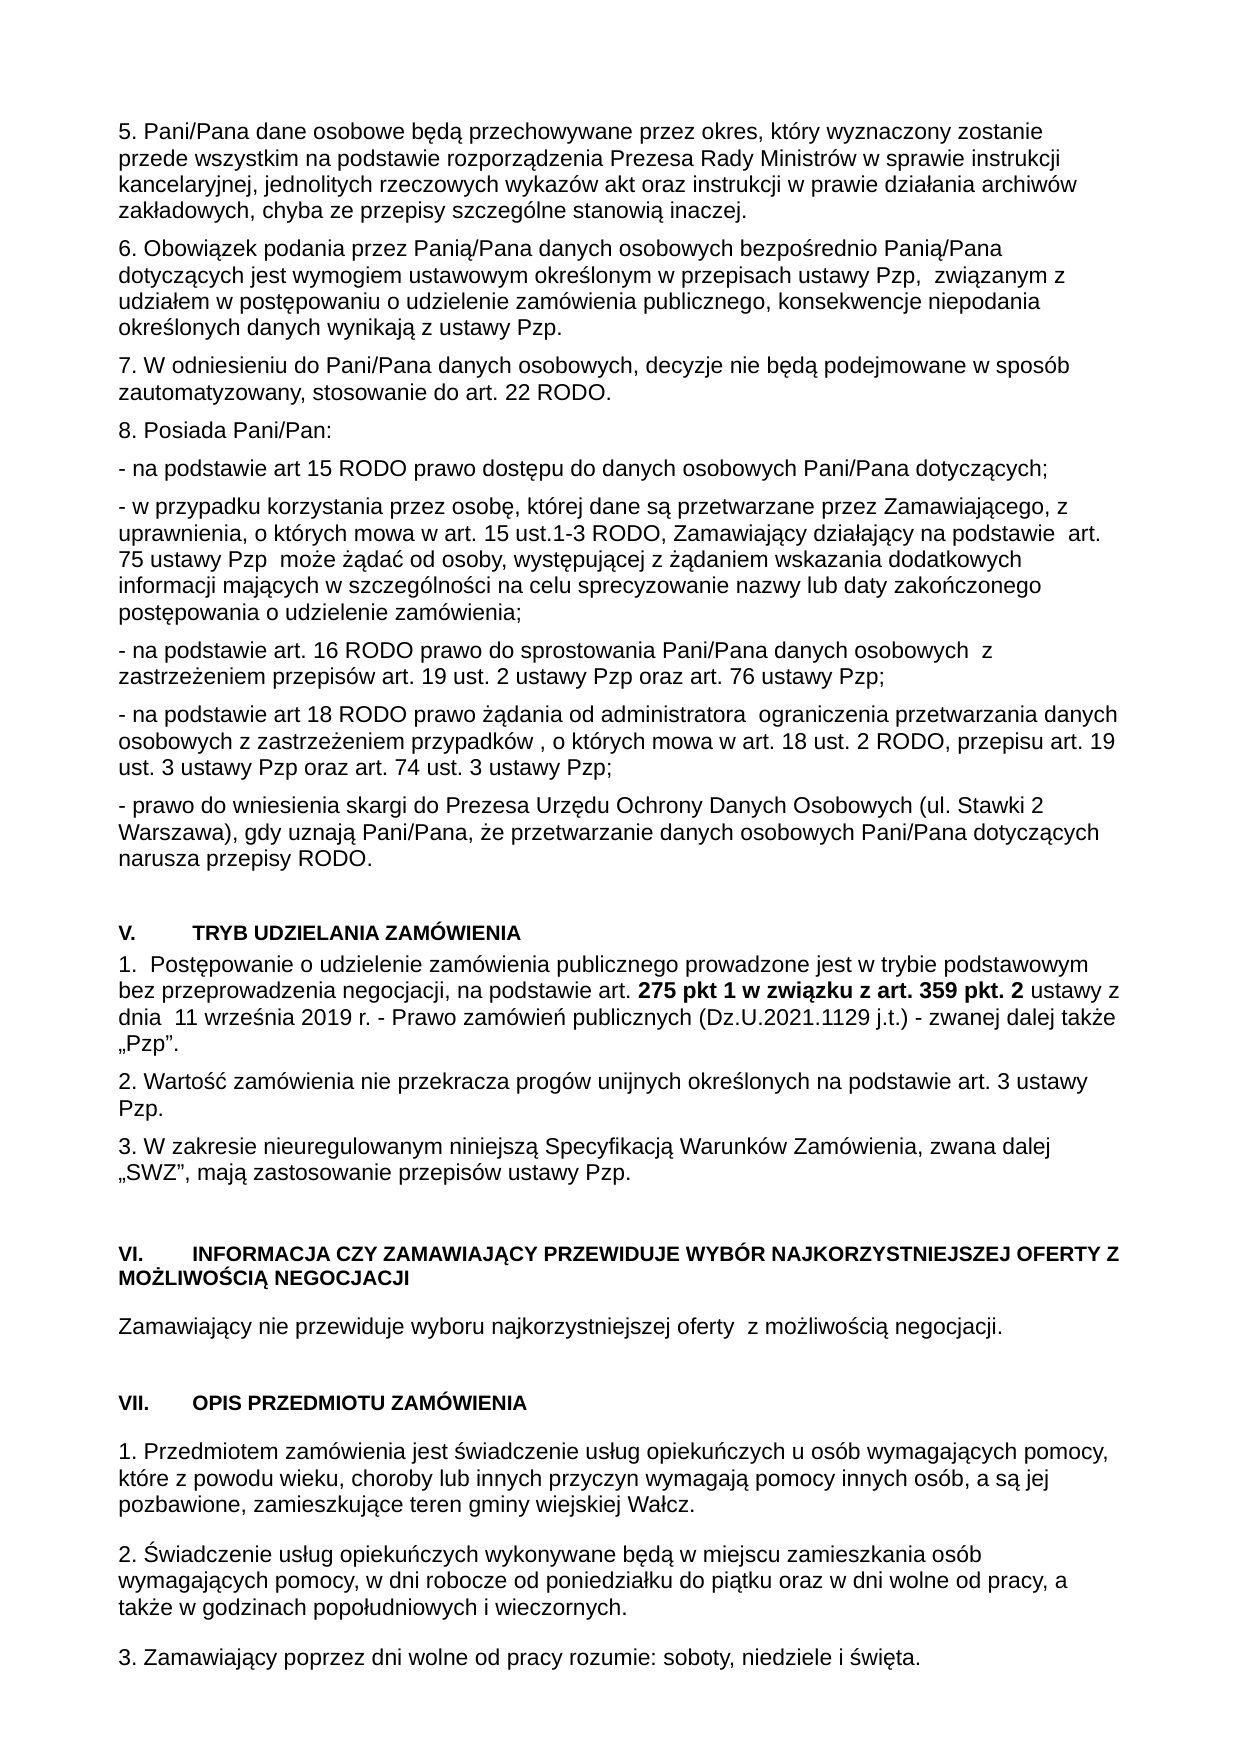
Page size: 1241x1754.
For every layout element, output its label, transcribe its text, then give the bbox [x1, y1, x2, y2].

text V. TRYB UDZIELANIA ZAMÓWIENIA [118, 921, 1122, 945]
text Zamawiający nie przewiduje wyboru najkorzystniejszej oferty z możliwością negocjacji. [118, 1313, 1122, 1339]
text - na podstawie art 15 RODO prawo dostępu do danych osobowych Pani/Pana dotyczących; [118, 455, 1122, 481]
text - w przypadku korzystania przez osobę, której dane są przetwarzane przez Zamawiającego, z uprawnienia, o których mowa w art. 15 ust.1-3 RODO, Zamawiający działający na podstawie art. 75 ustawy Pzp może żądać od osoby, występującej z żądaniem wskazania dodatkowych informacji mających w szczególności na celu sprecyzowanie nazwy lub daty zakończonego postępowania o udzielenie zamówienia; [118, 493, 1122, 625]
text 2. Świadczenie usług opiekuńczych wykonywane będą w miejscu zamieszkania osób wymagających pomocy, w dni robocze od poniedziałku do piątku oraz w dni wolne od pracy, a także w godzinach popołudniowych i wieczornych. [118, 1541, 1122, 1620]
text 7. W odniesieniu do Pani/Pana danych osobowych, decyzje nie będą podejmowane w sposób zautomatyzowany, stosowanie do art. 22 RODO. [118, 352, 1122, 405]
text 1. Przedmiotem zamówienia jest świadczenie usług opiekuńczych u osób wymagających pomocy, które z powodu wieku, choroby lub innych przyczyn wymagają pomocy innych osób, a są jej pozbawione, zamieszkujące teren gminy wiejskiej Wałcz. [118, 1438, 1122, 1517]
text 3. Zamawiający poprzez dni wolne od pracy rozumie: soboty, niedziele i święta. [118, 1644, 1122, 1670]
text 2. Wartość zamówienia nie przekracza progów unijnych określonych na podstawie art. 3 ustawy Pzp. [118, 1068, 1122, 1121]
text - na podstawie art 18 RODO prawo żądania od administratora ograniczenia przetwarzania danych osobowych z zastrzeżeniem przypadków , o których mowa w art. 18 ust. 2 RODO, przepisu art. 19 ust. 3 ustawy Pzp oraz art. 74 ust. 3 ustawy Pzp; [118, 701, 1122, 780]
text 1. Postępowanie o udzielenie zamówienia publicznego prowadzone jest w trybie podstawowym bez przeprowadzenia negocjacji, na podstawie art. 275 pkt 1 w związku z art. 359 pkt. 2 ustawy z dnia 11 września 2019 r. - Prawo zamówień publicznych (Dz.U.2021.1129 j.t.) - zwanej dalej także „Pzp”. [118, 951, 1122, 1056]
text - prawo do wniesienia skargi do Prezesa Urzędu Ochrony Danych Osobowych (ul. Stawki 2 Warszawa), gdy uznają Pani/Pana, że przetwarzanie danych osobowych Pani/Pana dotyczących narusza przepisy RODO. [118, 792, 1122, 871]
text 3. W zakresie nieuregulowanym niniejszą Specyfikacją Warunków Zamówienia, zwana dalej „SWZ”, mają zastosowanie przepisów ustawy Pzp. [118, 1133, 1122, 1186]
text 6. Obowiązek podania przez Panią/Pana danych osobowych bezpośrednio Panią/Pana dotyczących jest wymogiem ustawowym określonym w przepisach ustawy Pzp, związanym z udziałem w postępowaniu o udzielenie zamówienia publicznego, konsekwencje niepodania określonych danych wynikają z ustawy Pzp. [118, 235, 1122, 341]
text 5. Pani/Pana dane osobowe będą przechowywane przez okres, który wyznaczony zostanie przede wszystkim na podstawie rozporządzenia Prezesa Rady Ministrów w sprawie instrukcji kancelaryjnej, jednolitych rzeczowych wykazów akt oraz instrukcji w prawie działania archiwów zakładowych, chyba ze przepisy szczególne stanowią inaczej. [118, 118, 1122, 223]
text VI. INFORMACJA CZY ZAMAWIAJĄCY PRZEWIDUJE WYBÓR NAJKORZYSTNIEJSZEJ OFERTY Z MOŻLIWOŚCIĄ NEGOCJACJI [118, 1241, 1122, 1289]
text 8. Posiada Pani/Pan: [118, 417, 1122, 443]
text VII. OPIS PRZEDMIOTU ZAMÓWIENIA [118, 1391, 1122, 1415]
text - na podstawie art. 16 RODO prawo do sprostowania Pani/Pana danych osobowych z zastrzeżeniem przepisów art. 19 ust. 2 ustawy Pzp oraz art. 76 ustawy Pzp; [118, 637, 1122, 689]
